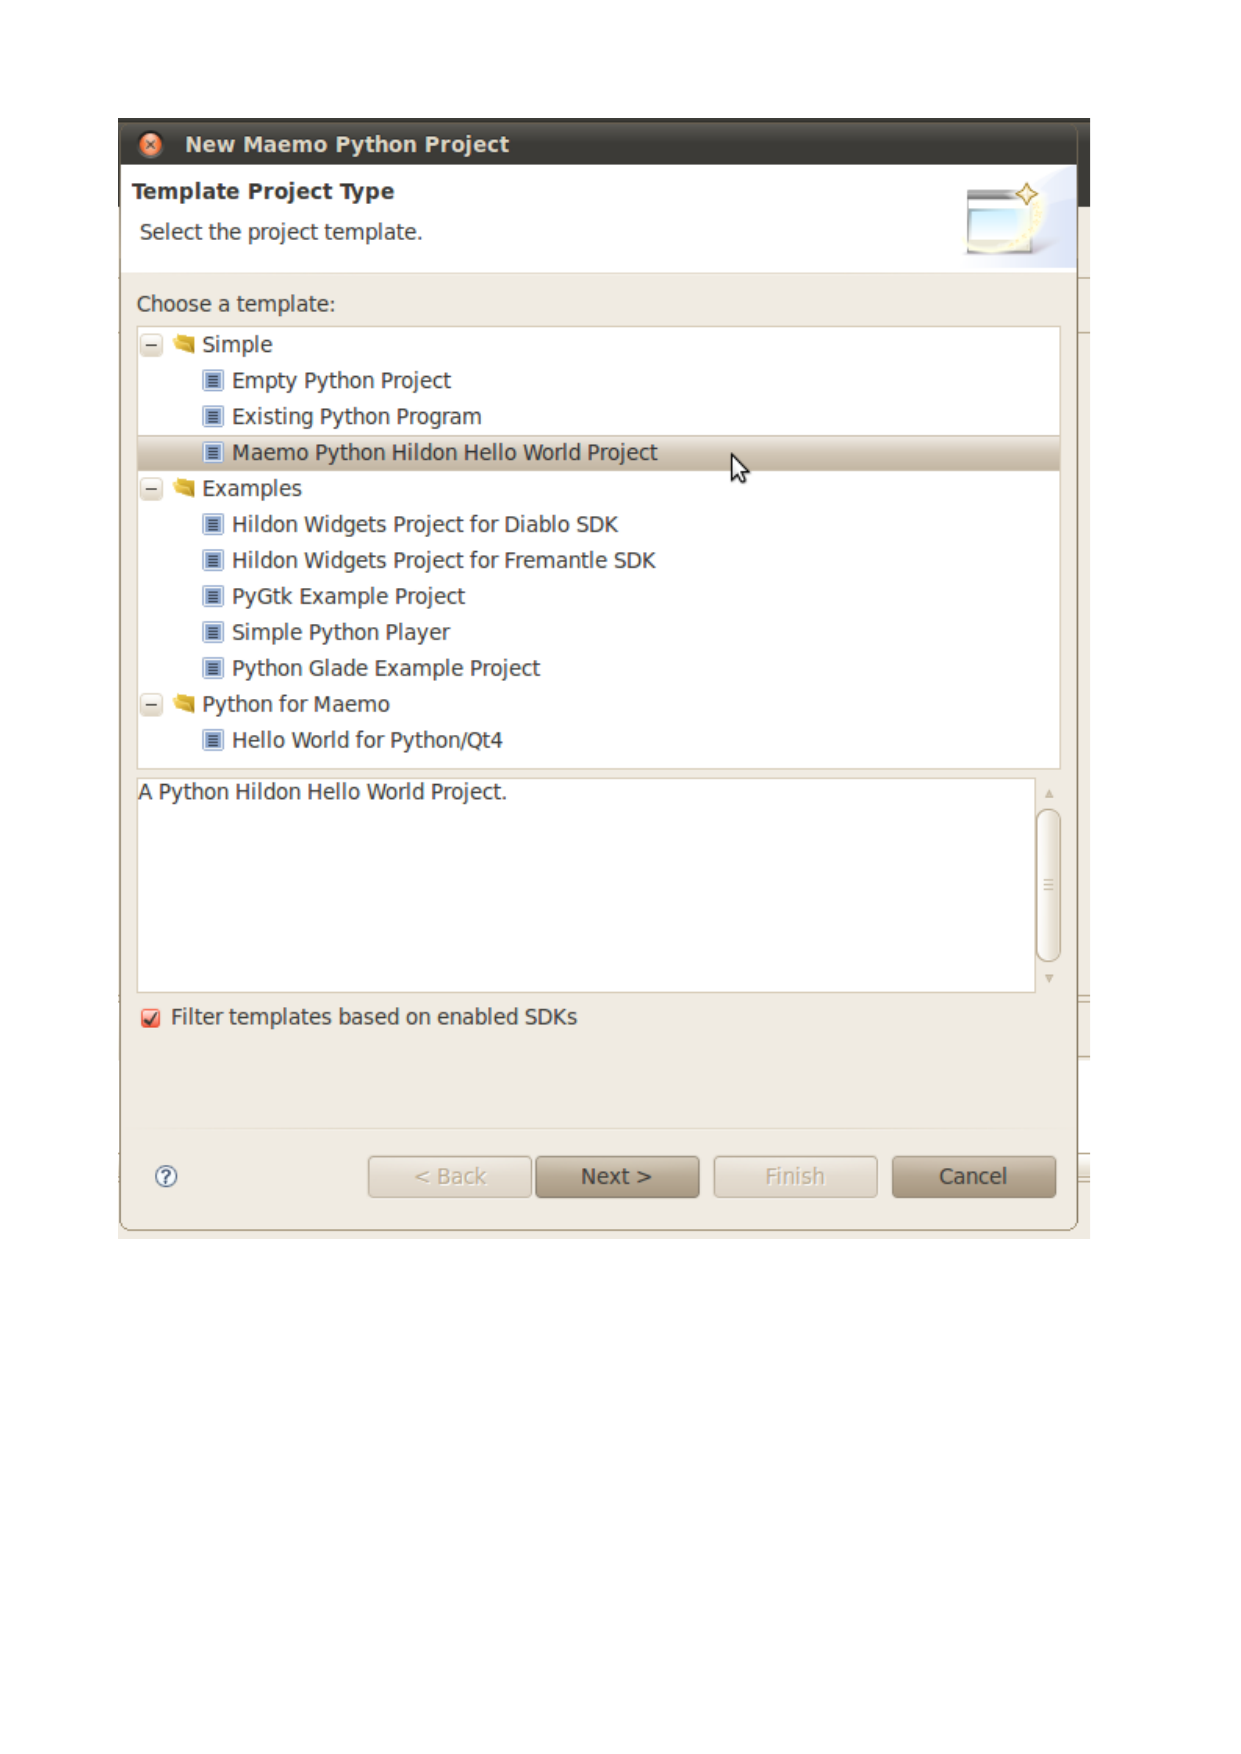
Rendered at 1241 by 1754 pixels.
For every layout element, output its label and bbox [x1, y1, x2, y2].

picture [118, 118, 1091, 1239]
